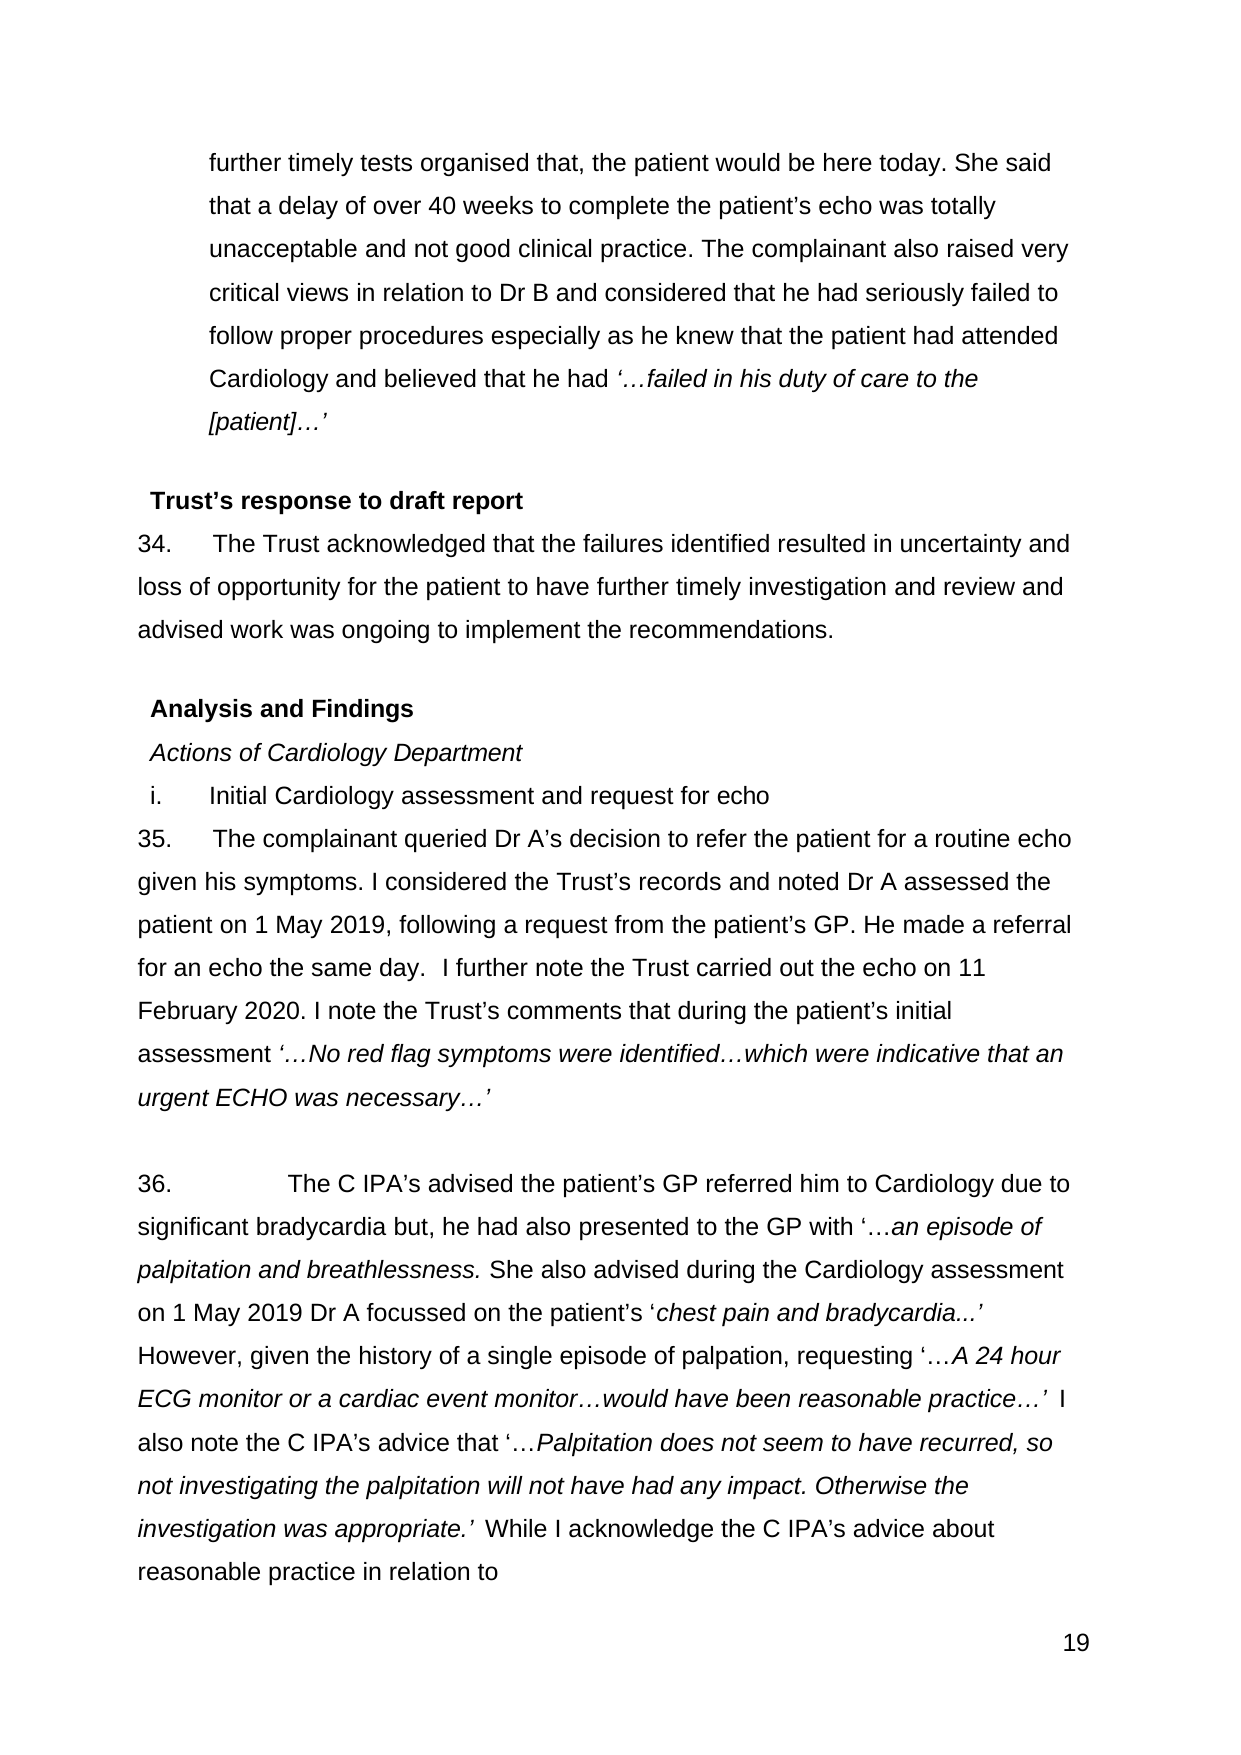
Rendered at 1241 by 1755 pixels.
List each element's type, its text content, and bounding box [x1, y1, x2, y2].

list Initial Cardiology assessment and request for echo [150, 781, 1103, 809]
text further timely tests organised that, the patient would be here today. She said that a delay of over 40 weeks to complete the patient’s echo was totally unacceptable and not good clinical practice. The complainant also raised very critical views in relation to Dr B and considered that he had seriously failed to follow proper procedures especially as he knew that the patient had attended Cardiology and believed that he had ‘…failed in his duty of care to the [patient]…’ [209, 148, 1075, 436]
subtitle Trust’s response to draft report [150, 486, 1103, 515]
subtitle Analysis and Findings [150, 694, 1103, 723]
list The Trust acknowledged that the failures identified resulted in uncertainty and loss of opportunity for the patient to have further timely investigation and review and advised work was ongoing to implement the recommendations. [137, 529, 1087, 644]
list The C IPA’s advised the patient’s GP referred him to Cardiology due to significant bradycardia but, he had also presented to the GP with ‘…an episode of palpitation and breathlessness. She also advised during the Cardiology assessment on 1 May 2019 Dr A focussed on the patient’s ‘chest pain and bradycardia...’ However, given the history of a single episode of palpation, requesting ‘…A 24 hour ECG monitor or a cardiac event monitor…would have been reasonable practice…’ I also note the C IPA’s advice that ‘…Palpitation does not seem to have recurred, so not investigating the palpitation will not have had any impact. Otherwise the investigation was appropriate.’ While I acknowledge the C IPA’s advice about reasonable practice in relation to [137, 1169, 1086, 1586]
list The complainant queried Dr A’s decision to refer the patient for a routine echo given his symptoms. I considered the Trust’s records and noted Dr A assessed the patient on 1 May 2019, following a request from the patient’s GP. He made a referral for an echo the same day. I further note the Trust carried out the echo on 11 February 2020. I note the Trust’s comments that during the patient’s initial assessment ‘…No red flag symptoms were identified…which were indicative that an urgent ECHO was necessary…’ [137, 824, 1081, 1111]
text Actions of Cardiology Department [150, 737, 1103, 766]
